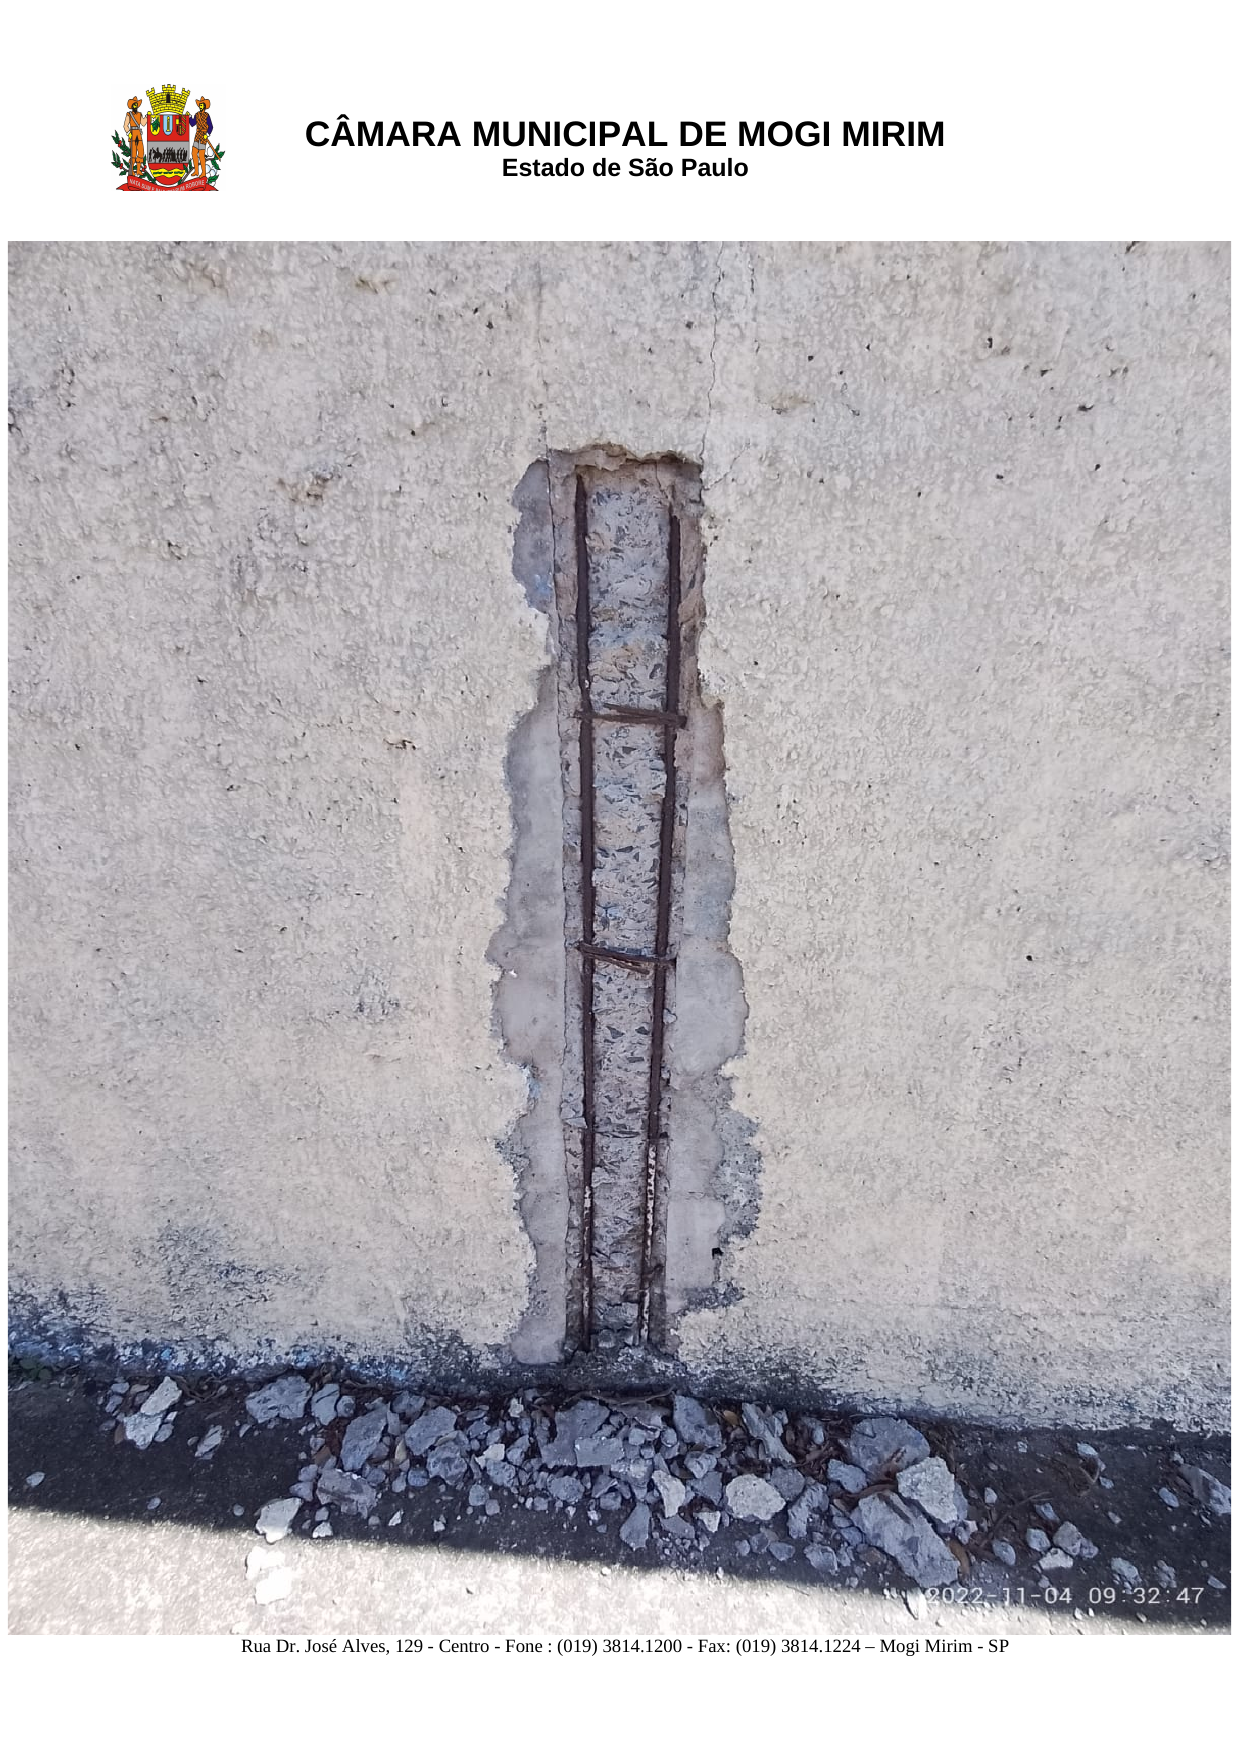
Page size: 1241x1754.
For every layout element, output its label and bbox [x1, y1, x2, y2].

picture [110, 84, 226, 191]
picture [7, 241, 1232, 1635]
